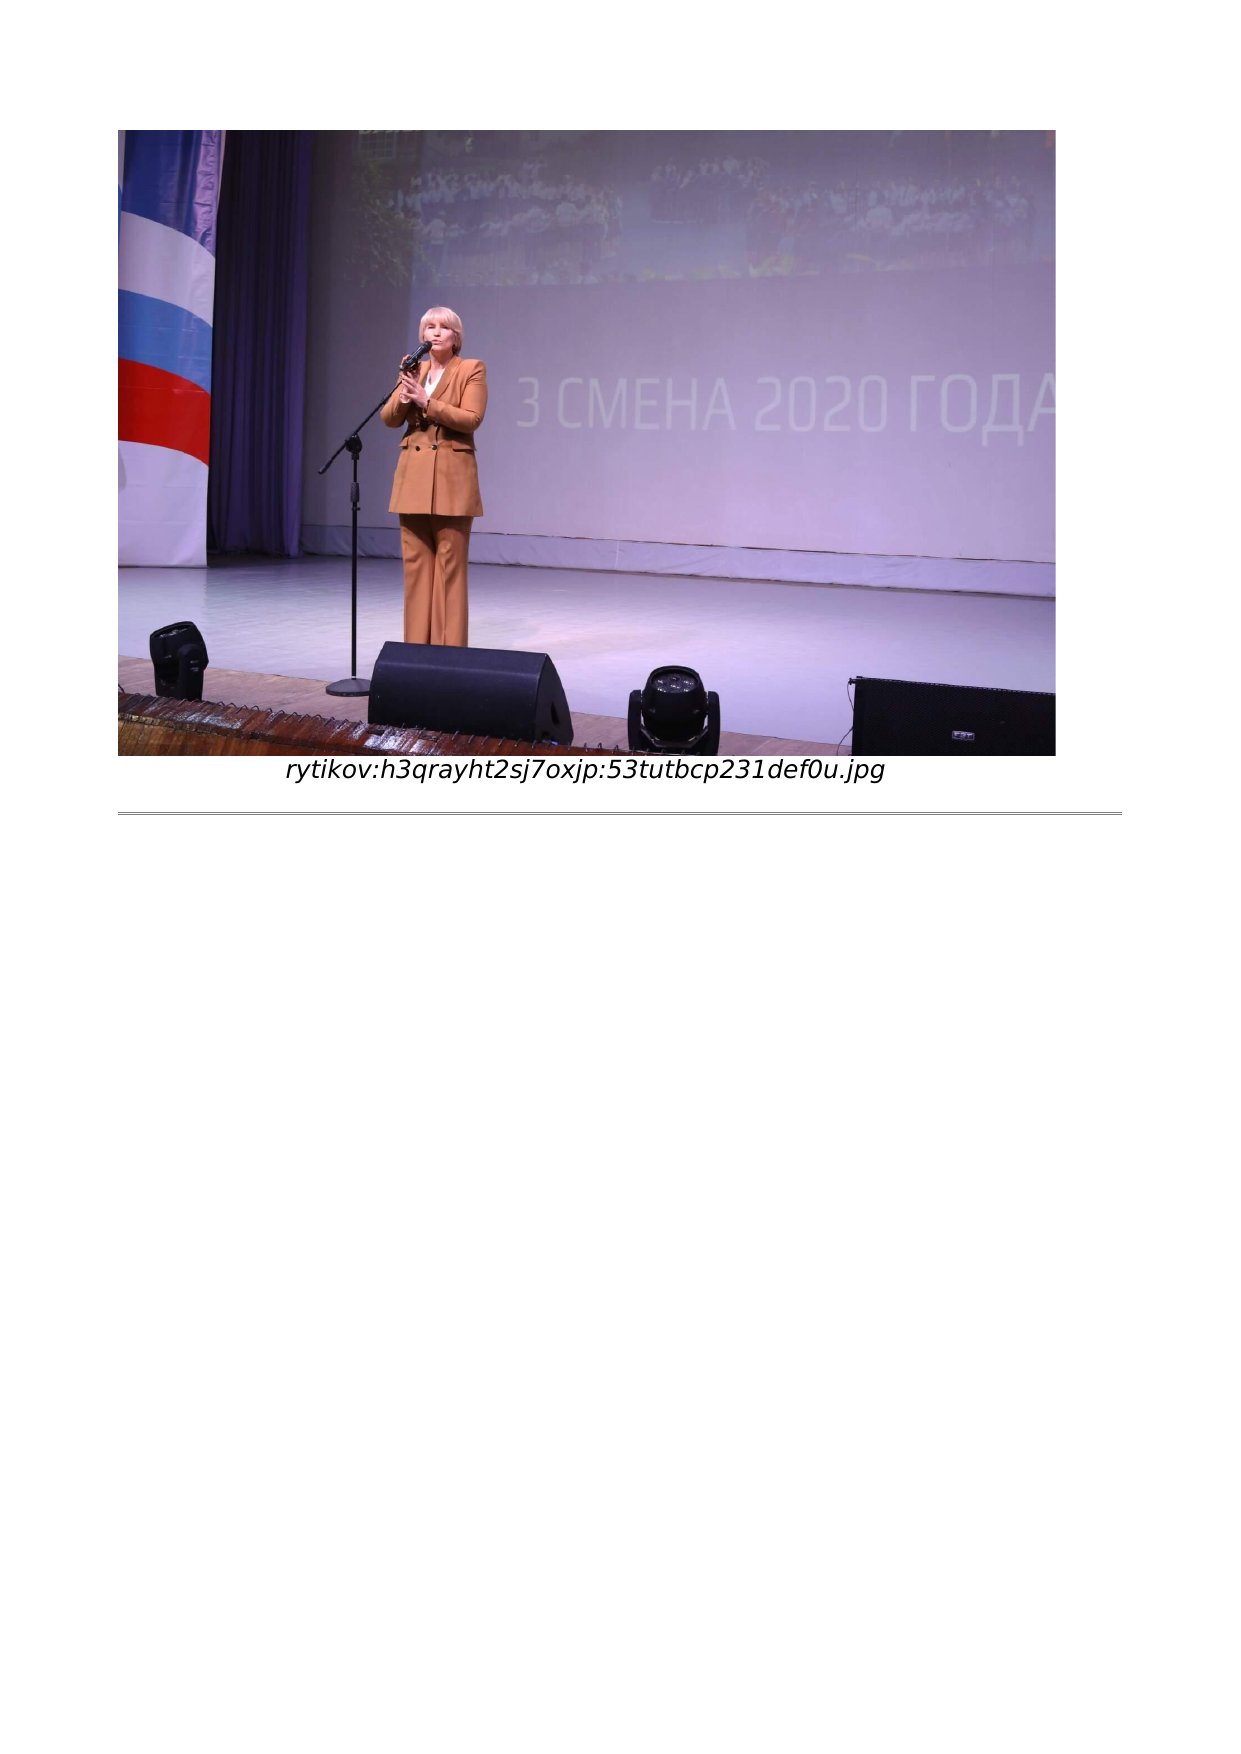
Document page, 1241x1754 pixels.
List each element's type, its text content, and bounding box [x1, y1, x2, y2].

text rytikov:h3qrayht2sj7oxjp:53tutbcp231def0u.jpg [118, 756, 1056, 785]
picture [118, 130, 1056, 756]
